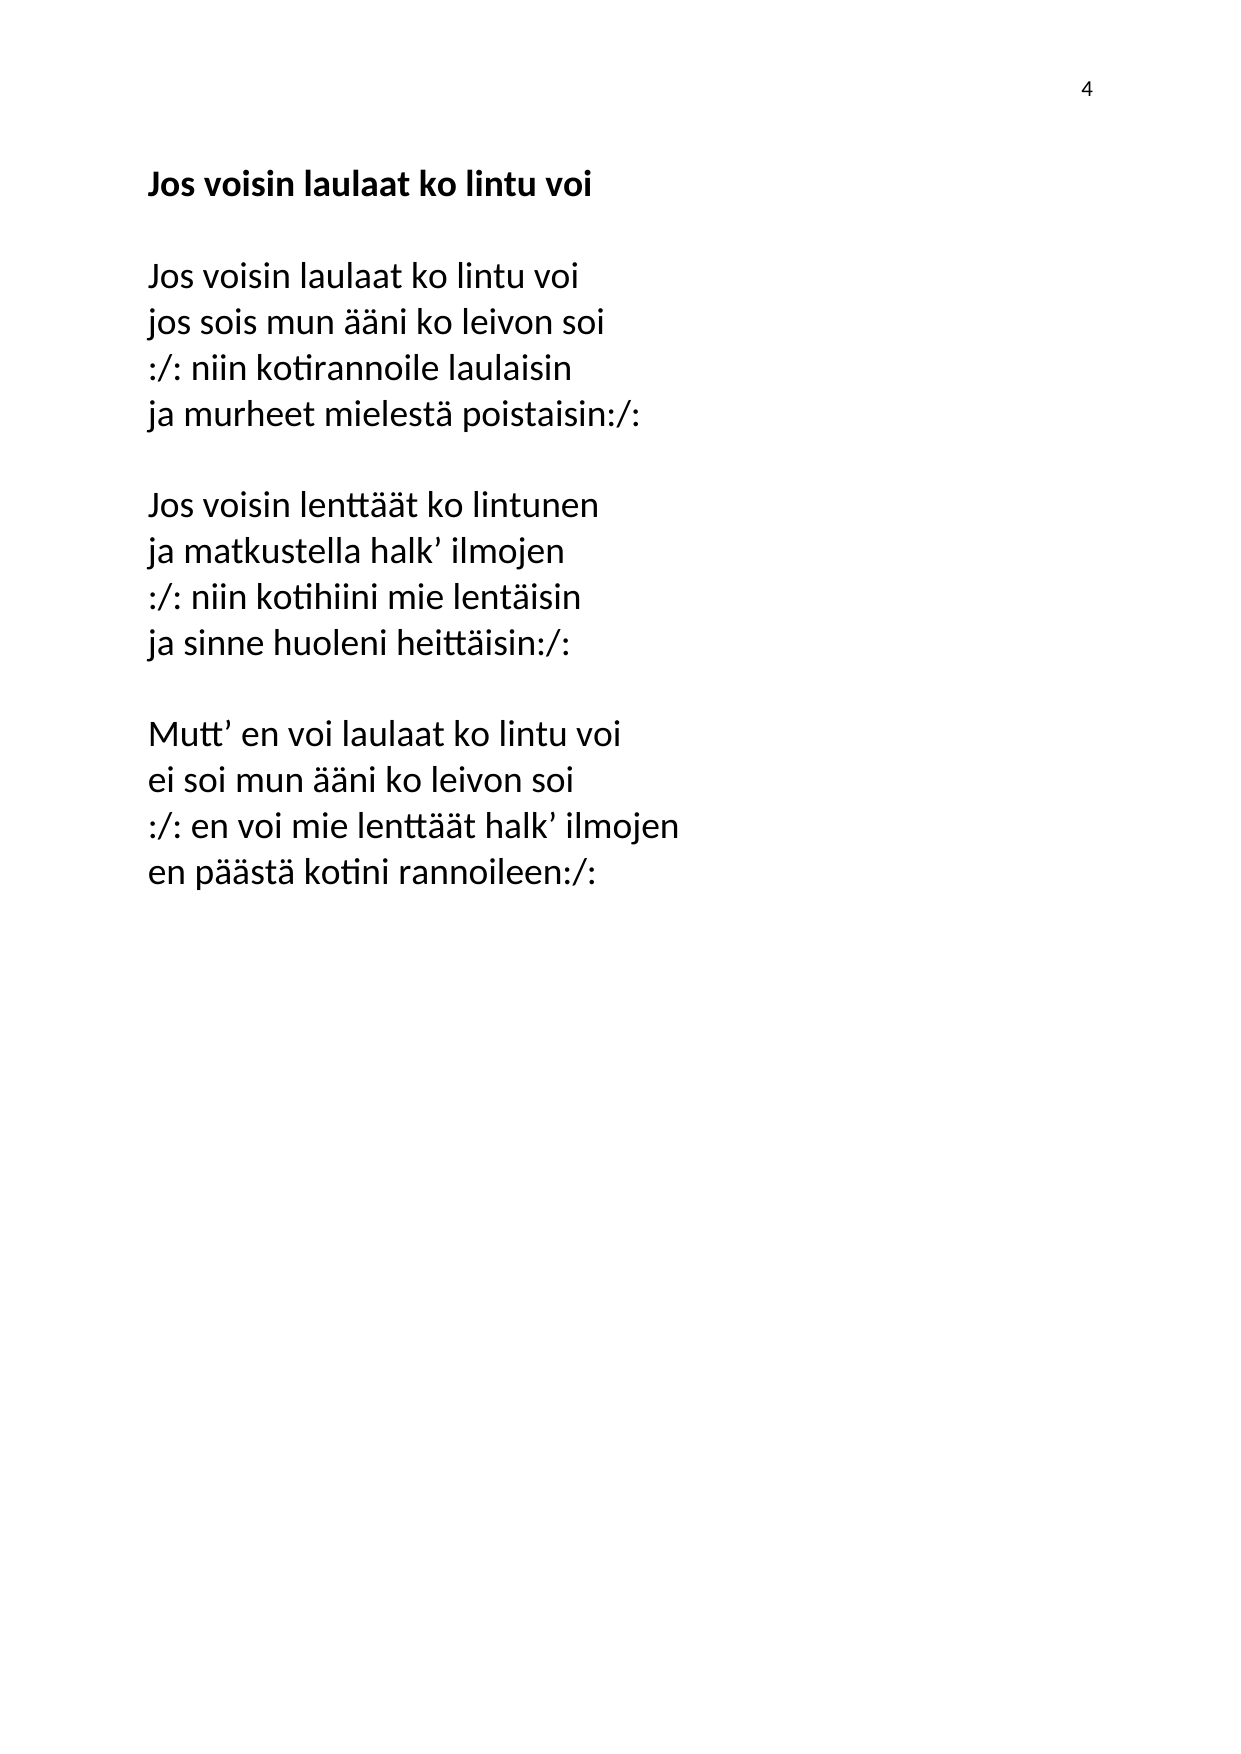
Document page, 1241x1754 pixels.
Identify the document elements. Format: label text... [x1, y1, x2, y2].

text ja murheet mielestä poistaisin:/: [148, 389, 1093, 435]
text :/: niin kotirannoile laulaisin [148, 344, 1093, 389]
text ja matkustella halk’ ilmojen [148, 527, 1093, 573]
text Jos voisin laulaat ko lintu voi [148, 252, 1093, 298]
text ei soi mun ääni ko leivon soi [148, 756, 1093, 802]
text :/: en voi mie lenttäät halk’ ilmojen [148, 802, 1093, 848]
text Mutt’ en voi laulaat ko lintu voi [148, 710, 1093, 756]
text ja sinne huoleni heittäisin:/: [148, 619, 1093, 664]
text Jos voisin lenttäät ko lintunen [148, 481, 1093, 527]
text :/: niin kotihiini mie lentäisin [148, 573, 1093, 619]
text en päästä kotini rannoileen:/: [148, 848, 1093, 894]
text jos sois mun ääni ko leivon soi [148, 298, 1093, 344]
text Jos voisin laulaat ko lintu voi [148, 160, 1093, 206]
